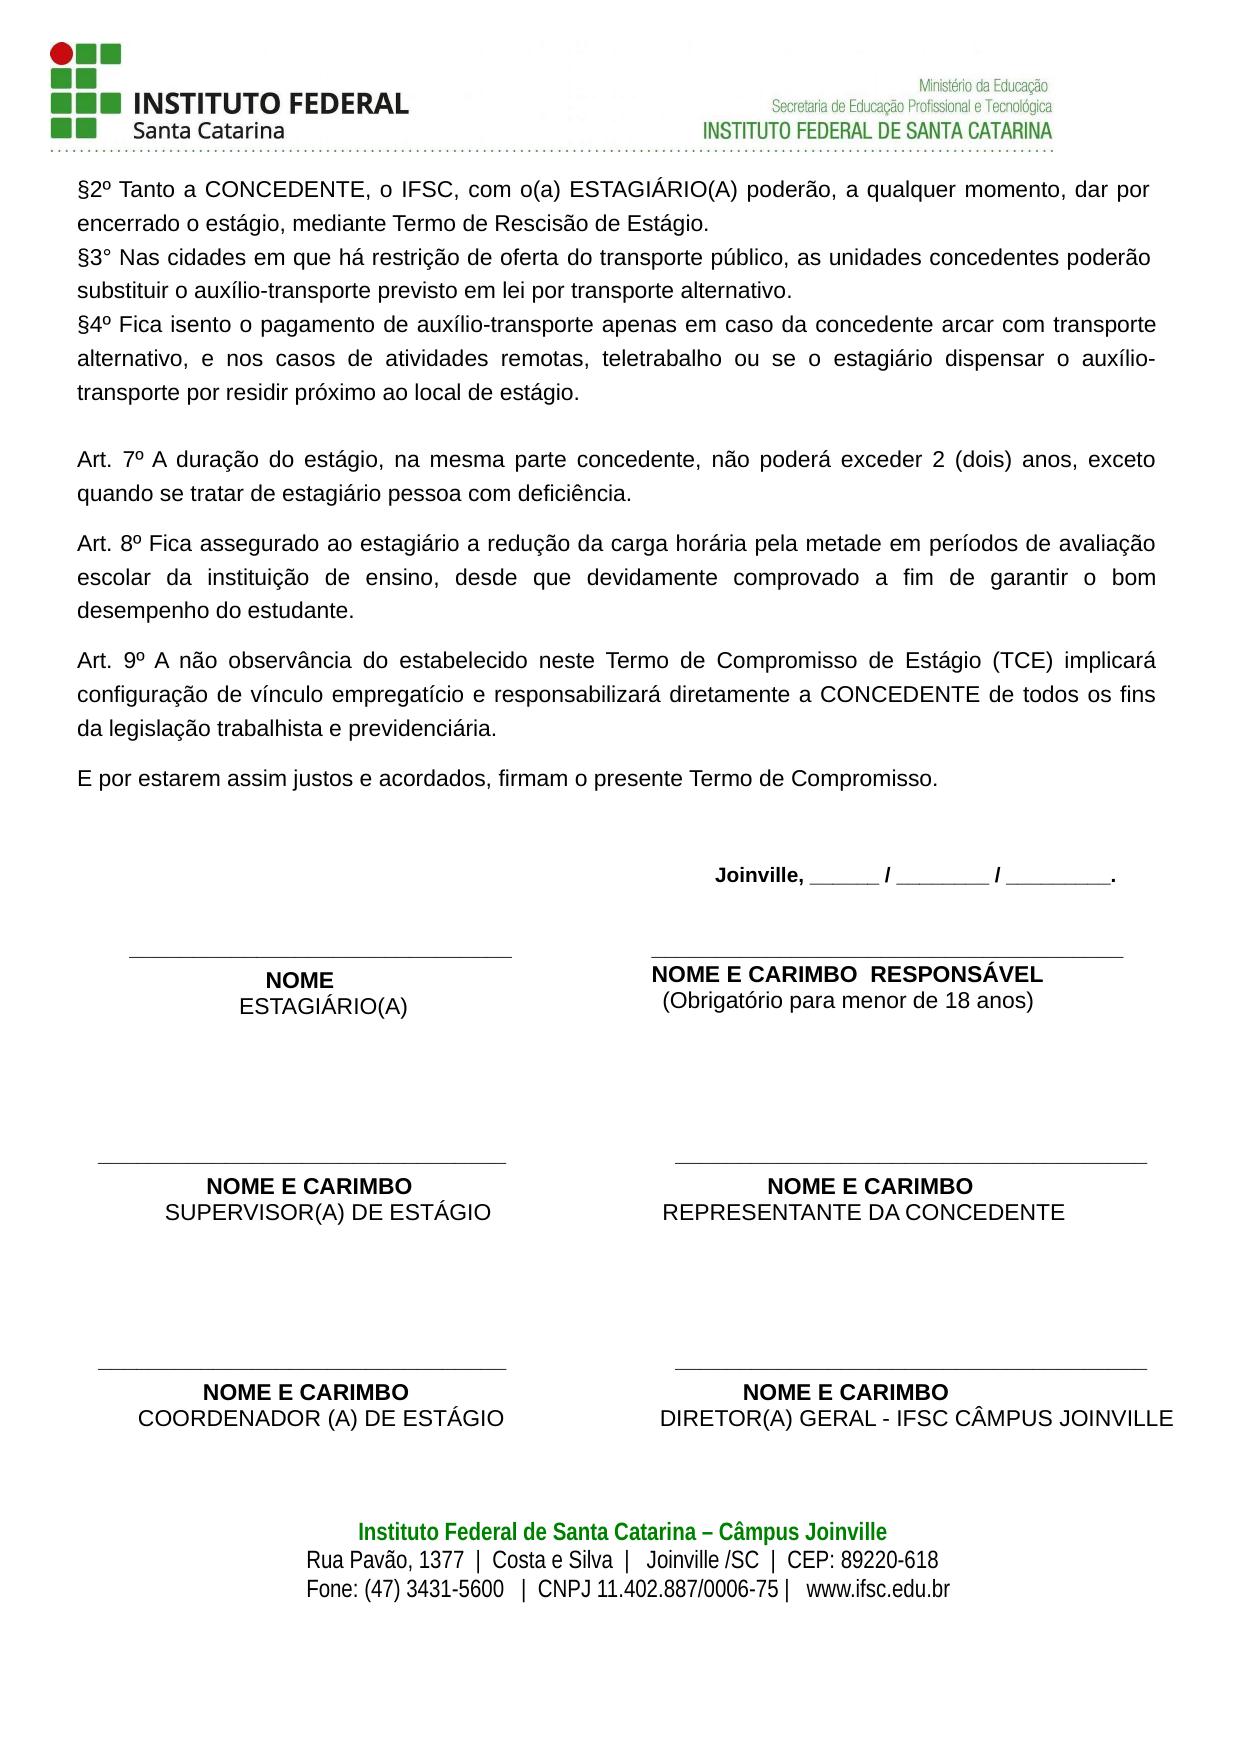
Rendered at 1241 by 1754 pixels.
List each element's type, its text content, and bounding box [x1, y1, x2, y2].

table_cell _____________________________________ NOME E CARIMBO REPRESENTANTE DA CONCEDENTE [524, 1059, 1168, 1262]
text Art. 8º Fica assegurado ao estagiário a redução da carga horária pela metade em períodos de avaliação escolar da instituição de ensino, desde que devidamente comprovado a fim de garantir o bom desempenho do estudante. [77, 530, 1157, 623]
text Joinville, ______ / ________ / _________. [266, 863, 1116, 887]
text E por estarem assim justos e acordados, firmam o presente Termo de Compromisso. [77, 765, 1127, 791]
text §2º Tanto a CONCEDENTE, o IFSC, com o(a) ESTAGIÁRIO(A) poderão, a qualquer momento, dar por encerrado o estágio, mediante Termo de Rescisão de Estágio. [77, 176, 1151, 236]
table_header _____________________________________ NOME E CARIMBO RESPONSÁVEL (Obrigatório para menor de 18 anos) [524, 918, 1168, 1056]
text §3° Nas cidades em que há restrição de oferta do transporte público, as unidades concedentes poderão substituir o auxílio-transporte previsto em lei por transporte alternativo. [77, 244, 1151, 304]
table_cell _____________________________________ NOME E CARIMBO DIRETOR(A) GERAL - IFSC CÂMPUS JOINVILLE [524, 1265, 1168, 1442]
text Art. 7º A duração do estágio, na mesma parte concedente, não poderá exceder 2 (dois) anos, exceto quando se tratar de estagiário pessoa com deficiência. [77, 446, 1157, 506]
picture [50, 42, 1057, 152]
table_header ______________________________ NOME ESTAGIÁRIO(A) [83, 918, 522, 1056]
table_cell ________________________________ NOME E CARIMBO COORDENADOR (A) DE ESTÁGIO [83, 1265, 522, 1442]
table_cell ________________________________ NOME E CARIMBO SUPERVISOR(A) DE ESTÁGIO [83, 1059, 522, 1262]
text §4º Fica isento o pagamento de auxílio-transporte apenas em caso da concedente arcar com transporte alternativo, e nos casos de atividades remotas, teletrabalho ou se o estagiário dispensar o auxílio-transporte por residir próximo ao local de estágio. [77, 311, 1157, 405]
text Art. 9º A não observância do estabelecido neste Termo de Compromisso de Estágio (TCE) implicará configuração de vínculo empregatício e responsabilizará diretamente a CONCEDENTE de todos os fins da legislação trabalhista e previdenciária. [77, 647, 1157, 741]
